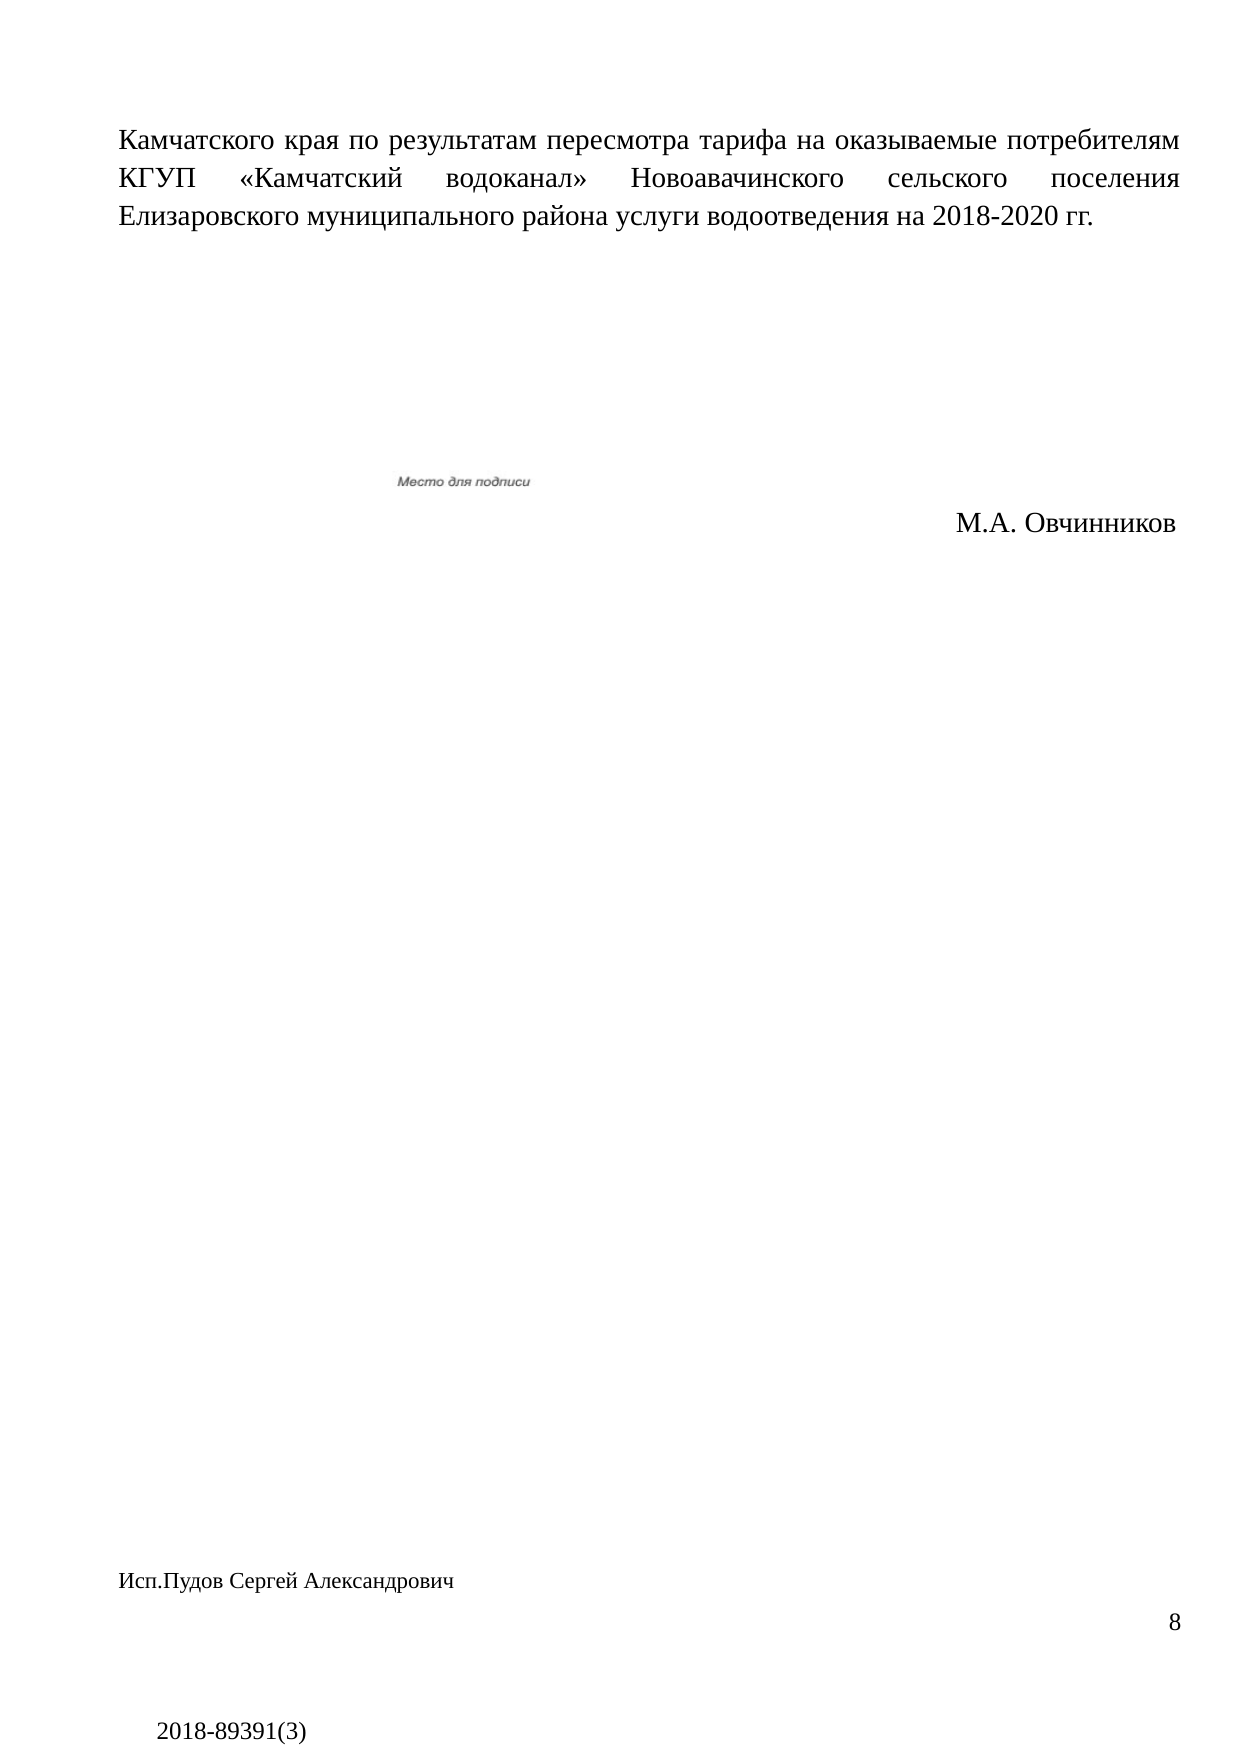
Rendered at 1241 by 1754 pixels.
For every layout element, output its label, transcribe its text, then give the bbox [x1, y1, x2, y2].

text Исп.Пудов Сергей Александрович [118, 1567, 1181, 1593]
table_header М.А. Овчинников [832, 433, 1182, 698]
table_header [118, 433, 352, 698]
table_header [353, 433, 832, 698]
picture [364, 445, 553, 525]
text Камчатского края по результатам пересмотра тарифа на оказываемые потребителям КГУП «Камчатский водоканал» Новоавачинского сельского поселения Елизаровского муниципального района услуги водоотведения на 2018-2020 гг. [118, 118, 1181, 232]
